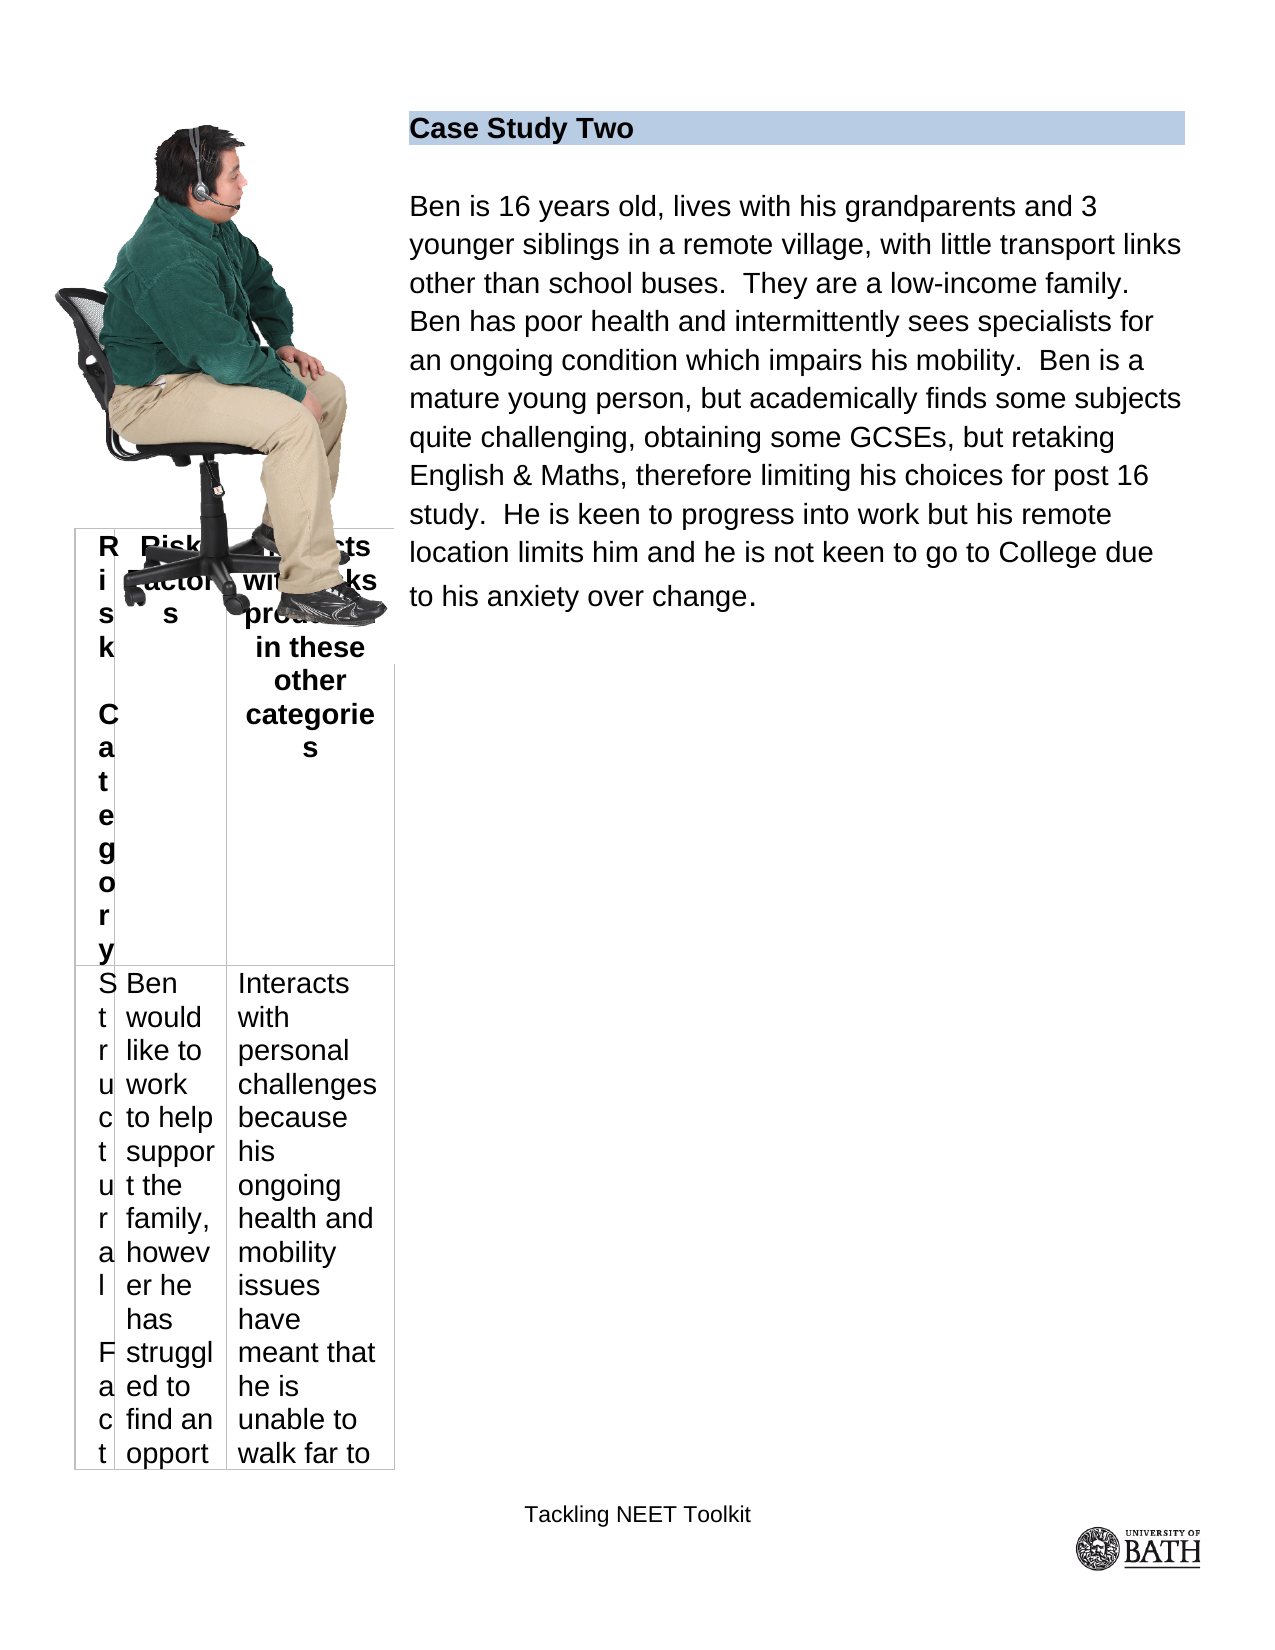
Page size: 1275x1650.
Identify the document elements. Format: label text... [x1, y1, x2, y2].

text Ben is 16 years old, lives with his grandparents and 3 younger siblings in a remote village, with little transport links other than school buses. They are a low-income family. Ben has poor health and intermittently sees specialists for an ongoing condition which impairs his mobility. Ben is a mature young person, but academically finds some subjects quite challenging, obtaining some GCSEs, but retaking English & Maths, therefore limiting his choices for post 16 study. He is keen to progress into work but his remote location limits him and he is not keen to go to College due to his anxiety over change. [409, 188, 1185, 613]
table_cell Ben would like to work to help support the family, however he has struggled to find an opport [115, 966, 226, 1469]
table_header Risk Factors [115, 529, 226, 965]
table_header Risk Category [76, 529, 114, 965]
table_header Interacts with risks produced in these other categories [227, 529, 394, 965]
text Case Study Two [409, 111, 1185, 145]
table_cell Interacts with personal challenges because his ongoing health and mobility issues have meant that he is unable to walk far to [227, 966, 394, 1469]
table_cell Structural Factors [76, 966, 114, 1469]
